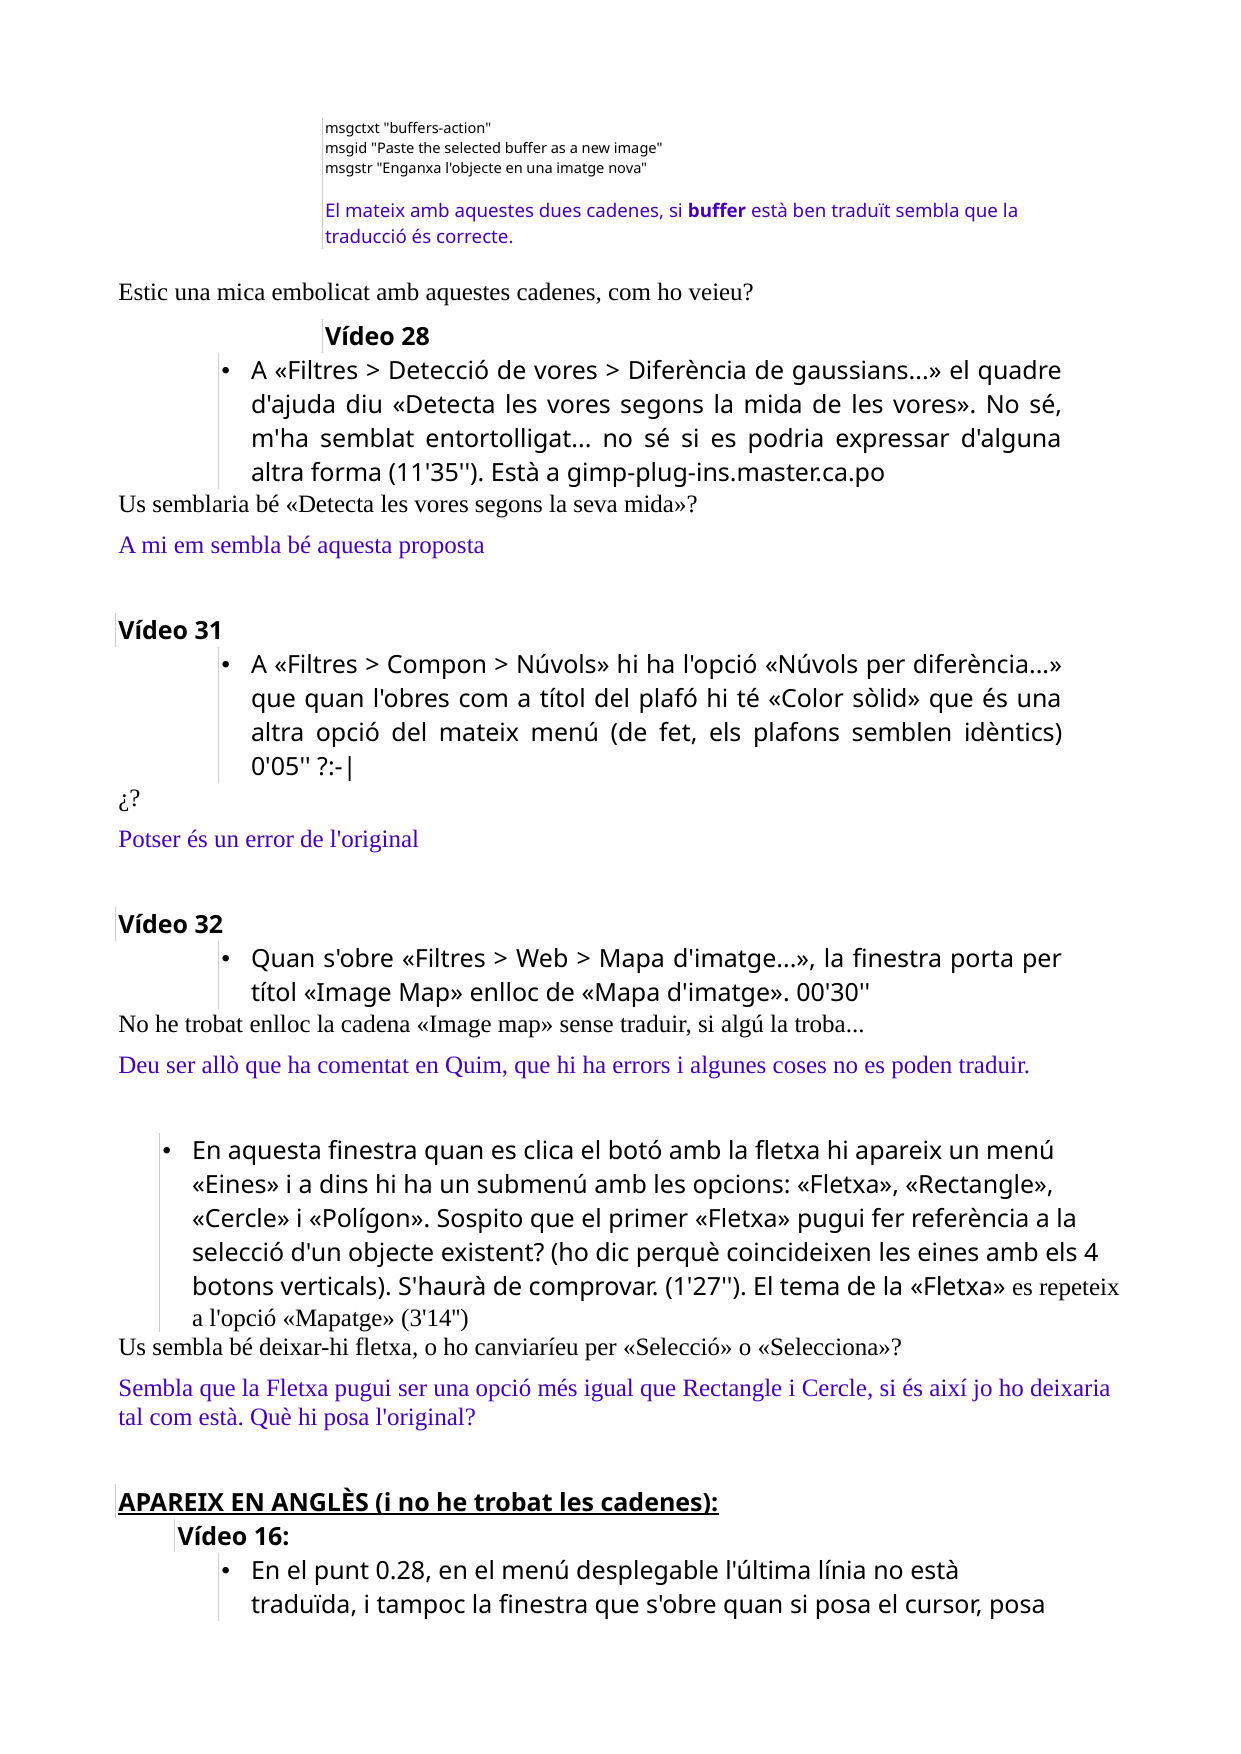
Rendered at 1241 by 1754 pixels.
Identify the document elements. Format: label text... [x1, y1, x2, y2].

text msgid "Paste the selected buffer as a new image" [323, 138, 1063, 158]
text APAREIX EN ANGLÈS (i no he trobat les cadenes): [116, 1484, 1122, 1518]
text Vídeo 16: [174, 1518, 1063, 1552]
text ¿? [118, 783, 1122, 812]
text Sembla que la Fletxa pugui ser una opció més igual que Rectangle i Cercle, si és així jo ho deixaria tal com està. Què hi posa l'original? [118, 1373, 1122, 1431]
list En aquesta finestra quan es clica el botó amb la fletxa hi apareix un menú «Eines» i a dins hi ha un submenú amb les opcions: «Fletxa», «Rectangle», «Cercle» i «Polígon». Sospito que el primer «Fletxa» pugui fer referència a la selecció d'un objecte existent? (ho dic perquè coincideixen les eines amb els 4 botons verticals). S'haurà de comprovar. (1'27''). El tema de la «Fletxa» es repeteix a l'opció «Mapatge» (3'14'') [160, 1133, 1122, 1332]
list A «Filtres > Detecció de vores > Diferència de gaussians...» el quadre d'ajuda diu «Detecta les vores segons la mida de les vores». No sé, m'ha semblat entortolligat... no sé si es podria expressar d'alguna altra forma (11'35''). Està a gimp-plug-ins.master.ca.po [219, 353, 1063, 489]
text Vídeo 31 [116, 613, 1122, 647]
text msgctxt "buffers-action" [323, 118, 1063, 138]
list A «Filtres > Compon > Núvols» hi ha l'opció «Núvols per diferència...» que quan l'obres com a títol del plafó hi té «Color sòlid» que és una altra opció del mateix menú (de fet, els plafons semblen idèntics) 0'05'' ?:-| [219, 647, 1063, 783]
text A mi em sembla bé aquesta proposta [118, 530, 1122, 559]
text Estic una mica embolicat amb aquestes cadenes, com ho veieu? [118, 249, 1122, 306]
text Us sembla bé deixar-hi fletxa, o ho canviaríeu per «Selecció» o «Selecciona»? [118, 1332, 1122, 1361]
text Deu ser allò que ha comentat en Quim, que hi ha errors i algunes coses no es poden traduir. [118, 1050, 1122, 1079]
text El mateix amb aquestes dues cadenes, si buffer està ben traduït sembla que la traducció és correcte. [323, 198, 1063, 249]
text Vídeo 32 [116, 907, 1122, 941]
text Us semblaria bé «Detecta les vores segons la seva mida»? [118, 489, 1122, 518]
list Quan s'obre «Filtres > Web > Mapa d'imatge...», la finestra porta per títol «Image Map» enlloc de «Mapa d'imatge». 00'30'' [219, 941, 1063, 1009]
text Potser és un error de l'original [118, 824, 1122, 853]
text Vídeo 28 [323, 319, 1063, 353]
list En el punt 0.28, en el menú desplegable l'última línia no està traduïda, i tampoc la finestra que s'obre quan si posa el cursor, posa [218, 1552, 1063, 1621]
text msgstr "Enganxa l'objecte en una imatge nova" [323, 158, 1063, 178]
text No he trobat enlloc la cadena «Image map» sense traduir, si algú la troba... [118, 1009, 1122, 1038]
